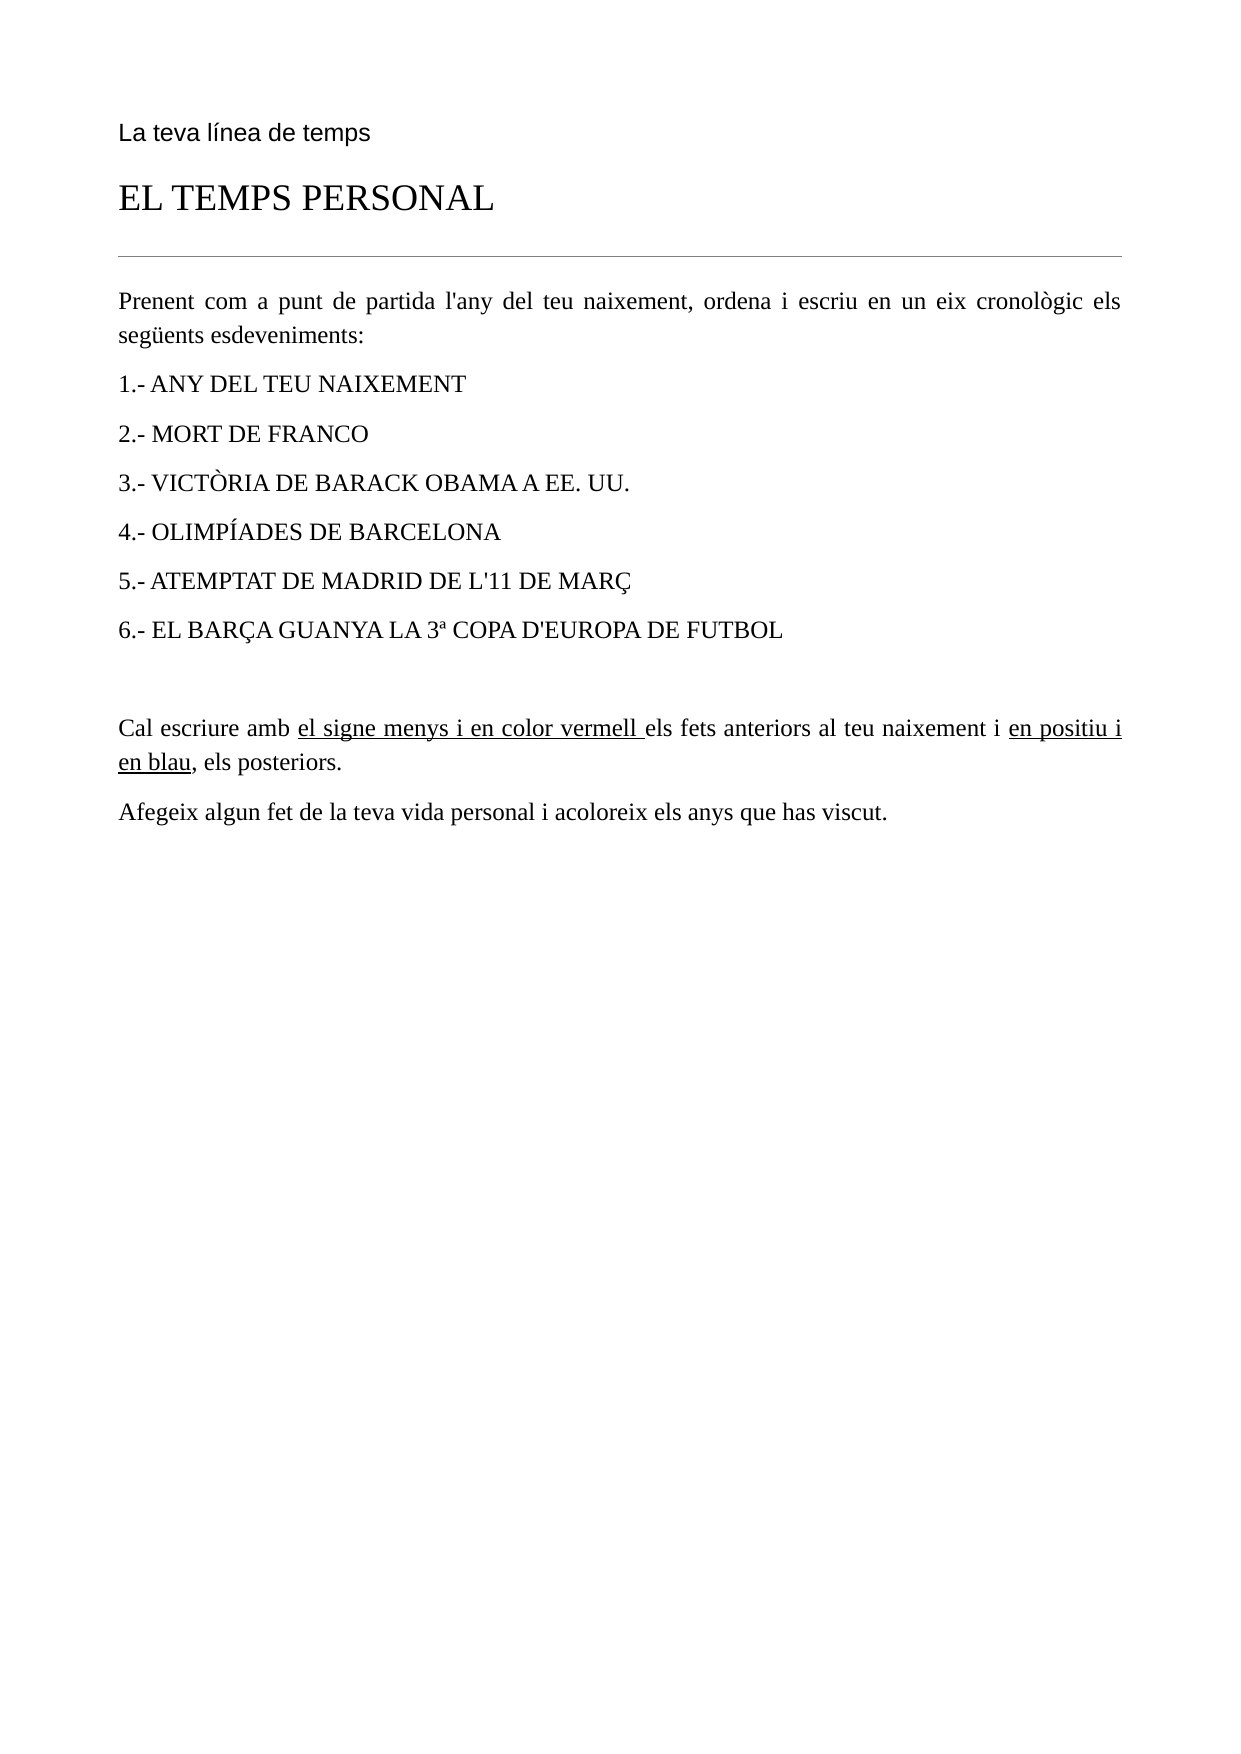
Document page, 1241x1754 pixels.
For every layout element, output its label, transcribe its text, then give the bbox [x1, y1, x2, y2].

text Afegeix algun fet de la teva vida personal i acoloreix els anys que has viscut. [118, 797, 1122, 825]
text 2.- MORT DE FRANCO [118, 419, 1122, 447]
text EL TEMPS PERSONAL [118, 176, 1122, 219]
text 5.- ATEMPTAT DE MADRID DE L'11 DE MARÇ [118, 566, 1122, 594]
text La teva línea de temps [118, 118, 1122, 147]
text Cal escriure amb el signe menys i en color vermell els fets anteriors al teu naixement i en positiu i en blau, els posteriors. [118, 713, 1122, 776]
text 4.- OLIMPÍADES DE BARCELONA [118, 517, 1122, 546]
text 6.- EL BARÇA GUANYA LA 3ª COPA D'EUROPA DE FUTBOL [118, 615, 1122, 644]
text Prenent com a punt de partida l'any del teu naixement, ordena i escriu en un eix cronològic els següents esdeveniments: [118, 286, 1122, 349]
text 1.- ANY DEL TEU NAIXEMENT [118, 369, 1122, 398]
text 3.- VICTÒRIA DE BARACK OBAMA A EE. UU. [118, 468, 1122, 496]
